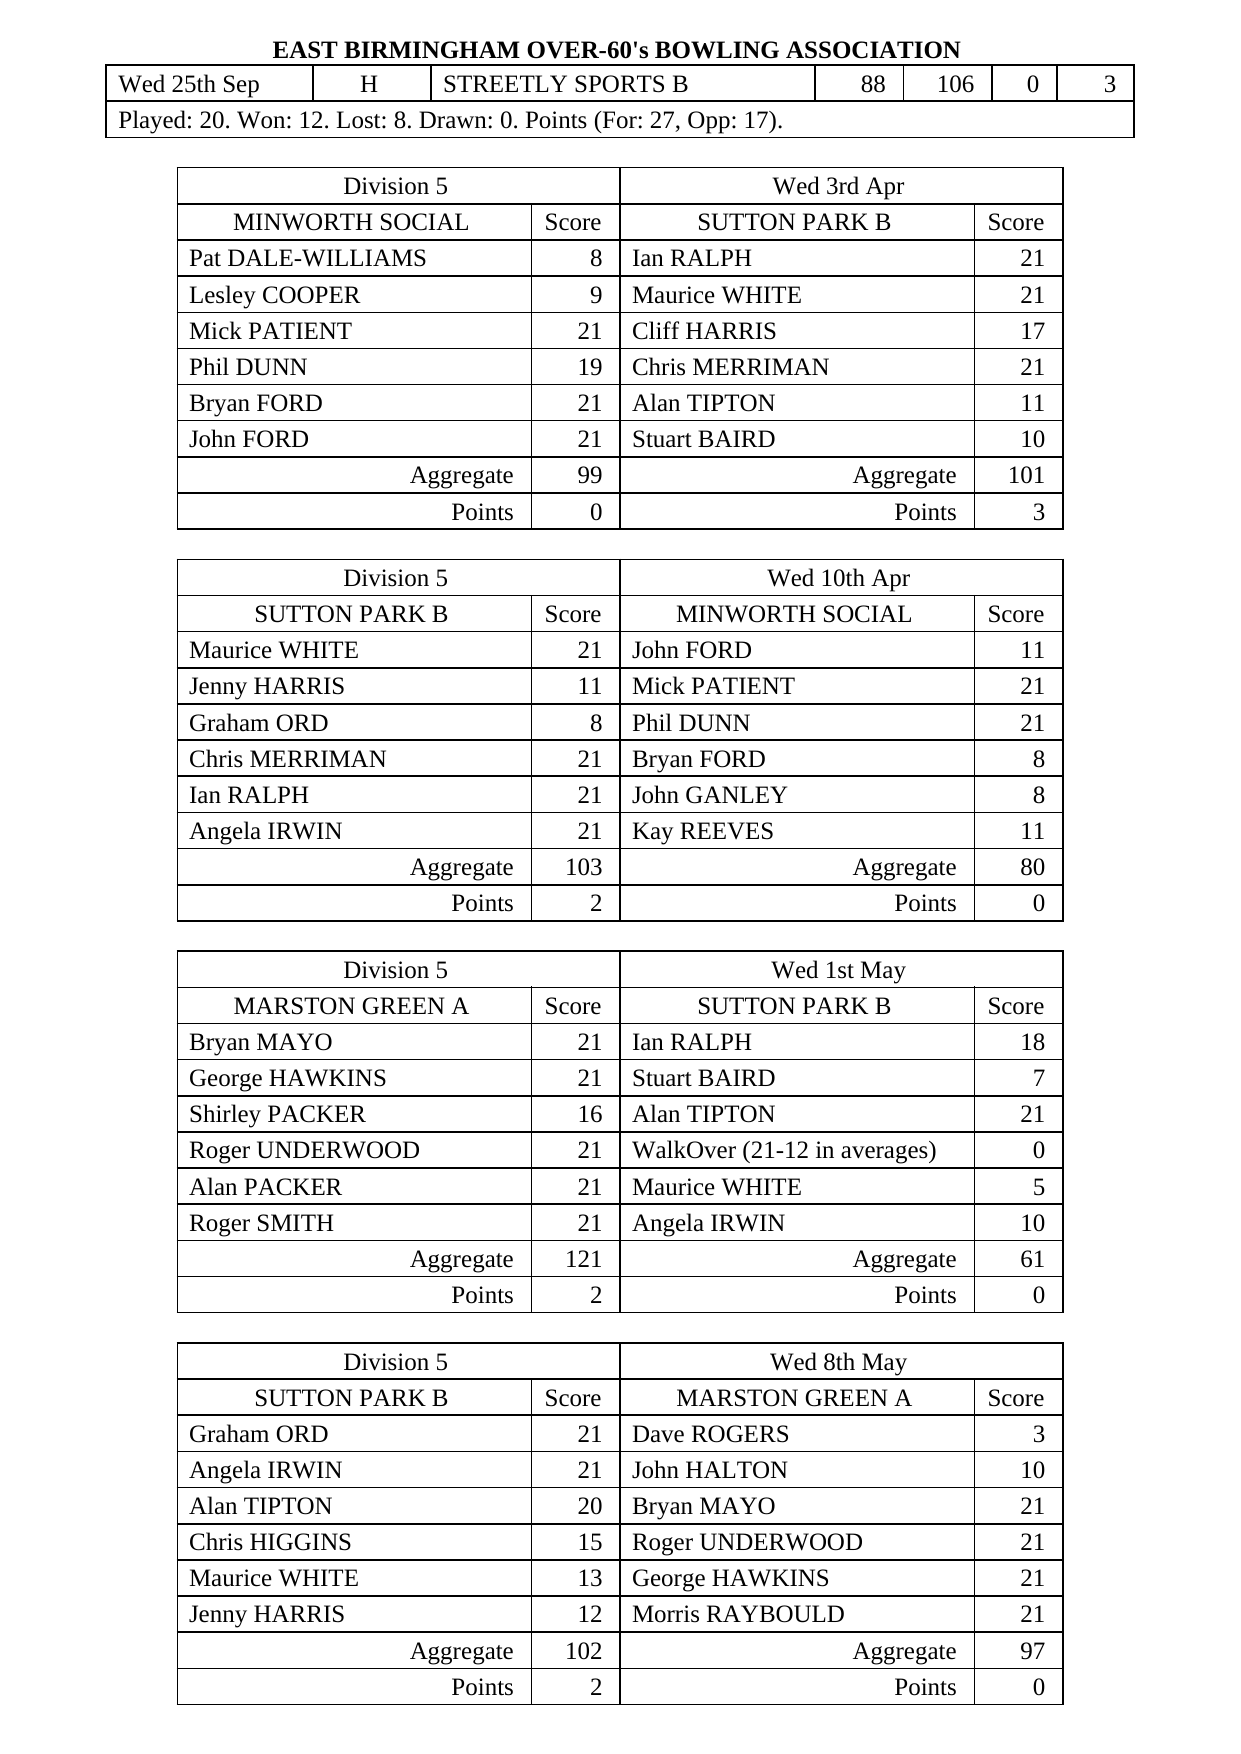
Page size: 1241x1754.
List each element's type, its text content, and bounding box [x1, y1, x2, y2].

table_cell 0 [532, 494, 619, 528]
table_cell Stuart BAIRD [621, 1060, 974, 1095]
table_cell Bryan MAYO [621, 1488, 974, 1523]
table_cell Phil DUNN [621, 705, 974, 739]
table_cell Score [532, 596, 619, 631]
table_cell 21 [975, 1597, 1062, 1631]
table_cell Wed 25th Sep [107, 66, 312, 100]
table_cell Ian RALPH [178, 777, 531, 812]
table_cell Chris MERRIMAN [178, 741, 531, 775]
table_cell 21 [975, 705, 1062, 739]
table_cell Points [621, 886, 974, 920]
table_cell Bryan FORD [178, 385, 531, 420]
table_cell Alan TIPTON [178, 1488, 531, 1523]
table_cell Aggregate [178, 458, 531, 492]
table_cell Lesley COOPER [178, 277, 531, 311]
table_cell 17 [975, 313, 1062, 347]
table_cell Score [532, 988, 619, 1023]
table_cell Aggregate [178, 1633, 531, 1667]
table_cell 10 [975, 1205, 1062, 1239]
table_cell 21 [975, 277, 1062, 311]
table_cell 21 [532, 632, 619, 667]
table_cell Roger UNDERWOOD [178, 1133, 531, 1167]
table_cell Chris HIGGINS [178, 1525, 531, 1559]
table_cell Points [621, 1277, 974, 1312]
table_cell Roger SMITH [178, 1205, 531, 1239]
table_cell 5 [975, 1169, 1062, 1203]
table_cell Graham ORD [178, 1416, 531, 1451]
table_cell 101 [975, 458, 1062, 492]
table_cell MARSTON GREEN A [178, 988, 531, 1023]
table_cell 18 [975, 1024, 1062, 1059]
table_cell Roger UNDERWOOD [621, 1525, 974, 1559]
table_cell 80 [975, 849, 1062, 884]
table_cell Stuart BAIRD [621, 421, 974, 456]
table_cell 21 [532, 1205, 619, 1239]
table_cell 0 [993, 66, 1056, 100]
table_cell 21 [975, 349, 1062, 384]
table_cell Points [178, 1669, 531, 1703]
table_cell 12 [532, 1597, 619, 1631]
table_cell 2 [532, 1277, 619, 1312]
table_cell 21 [532, 1416, 619, 1451]
table_cell 8 [975, 741, 1062, 775]
table_cell Jenny HARRIS [178, 1597, 531, 1631]
table_cell MINWORTH SOCIAL [621, 596, 974, 631]
table_cell 15 [532, 1525, 619, 1559]
table_cell Cliff HARRIS [621, 313, 974, 347]
table_cell Pat DALE-WILLIAMS [178, 241, 531, 275]
table_cell Score [975, 596, 1062, 631]
table_header Wed 8th May [621, 1344, 1062, 1378]
table_cell John HALTON [621, 1452, 974, 1487]
table_cell Mick PATIENT [621, 669, 974, 703]
table_cell George HAWKINS [178, 1060, 531, 1095]
table_cell 3 [975, 1416, 1062, 1451]
table_cell Jenny HARRIS [178, 669, 531, 703]
table_cell 20 [532, 1488, 619, 1523]
table_cell Score [532, 205, 619, 239]
table_cell Graham ORD [178, 705, 531, 739]
table_cell Points [178, 494, 531, 528]
table_cell 2 [532, 1669, 619, 1703]
table_cell 21 [975, 1097, 1062, 1131]
table_header Wed 10th Apr [621, 560, 1062, 595]
table_cell 99 [532, 458, 619, 492]
table_cell 97 [975, 1633, 1062, 1667]
table_cell Aggregate [621, 458, 974, 492]
table_header Division 5 [178, 1344, 619, 1378]
table_cell 21 [532, 385, 619, 420]
table_cell 11 [975, 813, 1062, 848]
table_cell Aggregate [621, 849, 974, 884]
table_cell 21 [975, 669, 1062, 703]
table_cell Score [975, 988, 1062, 1023]
table_cell 2 [532, 886, 619, 920]
table_cell 61 [975, 1241, 1062, 1276]
table_cell Score [975, 1380, 1062, 1414]
table_cell 21 [532, 1024, 619, 1059]
table_cell 21 [532, 1452, 619, 1487]
table_cell 21 [532, 313, 619, 347]
table_cell 21 [532, 813, 619, 848]
table_cell 102 [532, 1633, 619, 1667]
table_cell 21 [532, 1060, 619, 1095]
table_cell Score [975, 205, 1062, 239]
table_cell SUTTON PARK B [621, 988, 974, 1023]
table_cell Points [621, 494, 974, 528]
table_cell 11 [532, 669, 619, 703]
table_cell 88 [816, 66, 903, 100]
table_cell 21 [975, 1488, 1062, 1523]
table_cell MARSTON GREEN A [621, 1380, 974, 1414]
table_cell 8 [532, 705, 619, 739]
table_header Division 5 [178, 168, 619, 203]
table_cell SUTTON PARK B [621, 205, 974, 239]
table_header Division 5 [178, 952, 619, 986]
table_header Wed 1st May [621, 952, 1062, 986]
table_cell 0 [975, 1669, 1062, 1703]
table_cell SUTTON PARK B [178, 1380, 531, 1414]
table_cell Aggregate [178, 1241, 531, 1276]
table_cell 13 [532, 1561, 619, 1595]
table_cell Mick PATIENT [178, 313, 531, 347]
table_header Wed 3rd Apr [621, 168, 1062, 203]
table_cell 3 [1058, 66, 1133, 100]
table_cell Points [178, 1277, 531, 1312]
table_cell 11 [975, 385, 1062, 420]
table_cell 19 [532, 349, 619, 384]
table_cell 103 [532, 849, 619, 884]
table_cell 21 [532, 1133, 619, 1167]
table_cell Aggregate [178, 849, 531, 884]
table_cell George HAWKINS [621, 1561, 974, 1595]
table_cell Ian RALPH [621, 1024, 974, 1059]
table_cell 16 [532, 1097, 619, 1131]
table_cell 0 [975, 886, 1062, 920]
table_cell Angela IRWIN [178, 1452, 531, 1487]
table_cell Points [621, 1669, 974, 1703]
table_cell 8 [975, 777, 1062, 812]
table_cell H [314, 66, 430, 100]
table_cell MINWORTH SOCIAL [178, 205, 531, 239]
table_cell Alan PACKER [178, 1169, 531, 1203]
table_cell Aggregate [621, 1241, 974, 1276]
table_cell 21 [975, 241, 1062, 275]
table_cell 10 [975, 1452, 1062, 1487]
table_cell WalkOver (21-12 in averages) [621, 1133, 974, 1167]
table_cell Angela IRWIN [178, 813, 531, 848]
table_cell Maurice WHITE [621, 277, 974, 311]
table_cell 121 [532, 1241, 619, 1276]
table_cell Bryan MAYO [178, 1024, 531, 1059]
table_cell 8 [532, 241, 619, 275]
table_cell Chris MERRIMAN [621, 349, 974, 384]
table_cell Alan TIPTON [621, 1097, 974, 1131]
table_cell Maurice WHITE [621, 1169, 974, 1203]
table_cell Played: 20. Won: 12. Lost: 8. Drawn: 0. Points (For: 27, Opp: 17). [107, 102, 1133, 136]
table_cell 21 [975, 1525, 1062, 1559]
table_cell Kay REEVES [621, 813, 974, 848]
table_cell 21 [532, 741, 619, 775]
table_cell 11 [975, 632, 1062, 667]
table_cell Ian RALPH [621, 241, 974, 275]
table_cell 0 [975, 1277, 1062, 1312]
table_cell SUTTON PARK B [178, 596, 531, 631]
table_cell Points [178, 886, 531, 920]
table_cell 10 [975, 421, 1062, 456]
table_cell Dave ROGERS [621, 1416, 974, 1451]
table_cell 9 [532, 277, 619, 311]
table_cell Phil DUNN [178, 349, 531, 384]
table_cell STREETLY SPORTS B [432, 66, 814, 100]
table_cell 106 [904, 66, 991, 100]
table_cell Angela IRWIN [621, 1205, 974, 1239]
table_cell Bryan FORD [621, 741, 974, 775]
table_cell John GANLEY [621, 777, 974, 812]
table_cell 3 [975, 494, 1062, 528]
table_cell Shirley PACKER [178, 1097, 531, 1131]
table_cell Morris RAYBOULD [621, 1597, 974, 1631]
table_cell Maurice WHITE [178, 1561, 531, 1595]
table_cell Maurice WHITE [178, 632, 531, 667]
table_header Division 5 [178, 560, 619, 595]
table_cell Aggregate [621, 1633, 974, 1667]
table_cell John FORD [621, 632, 974, 667]
table_cell 21 [532, 421, 619, 456]
table_cell 21 [975, 1561, 1062, 1595]
table_cell Score [532, 1380, 619, 1414]
table_cell 0 [975, 1133, 1062, 1167]
table_cell 7 [975, 1060, 1062, 1095]
table_cell 21 [532, 777, 619, 812]
table_cell Alan TIPTON [621, 385, 974, 420]
table_cell John FORD [178, 421, 531, 456]
table_cell 21 [532, 1169, 619, 1203]
